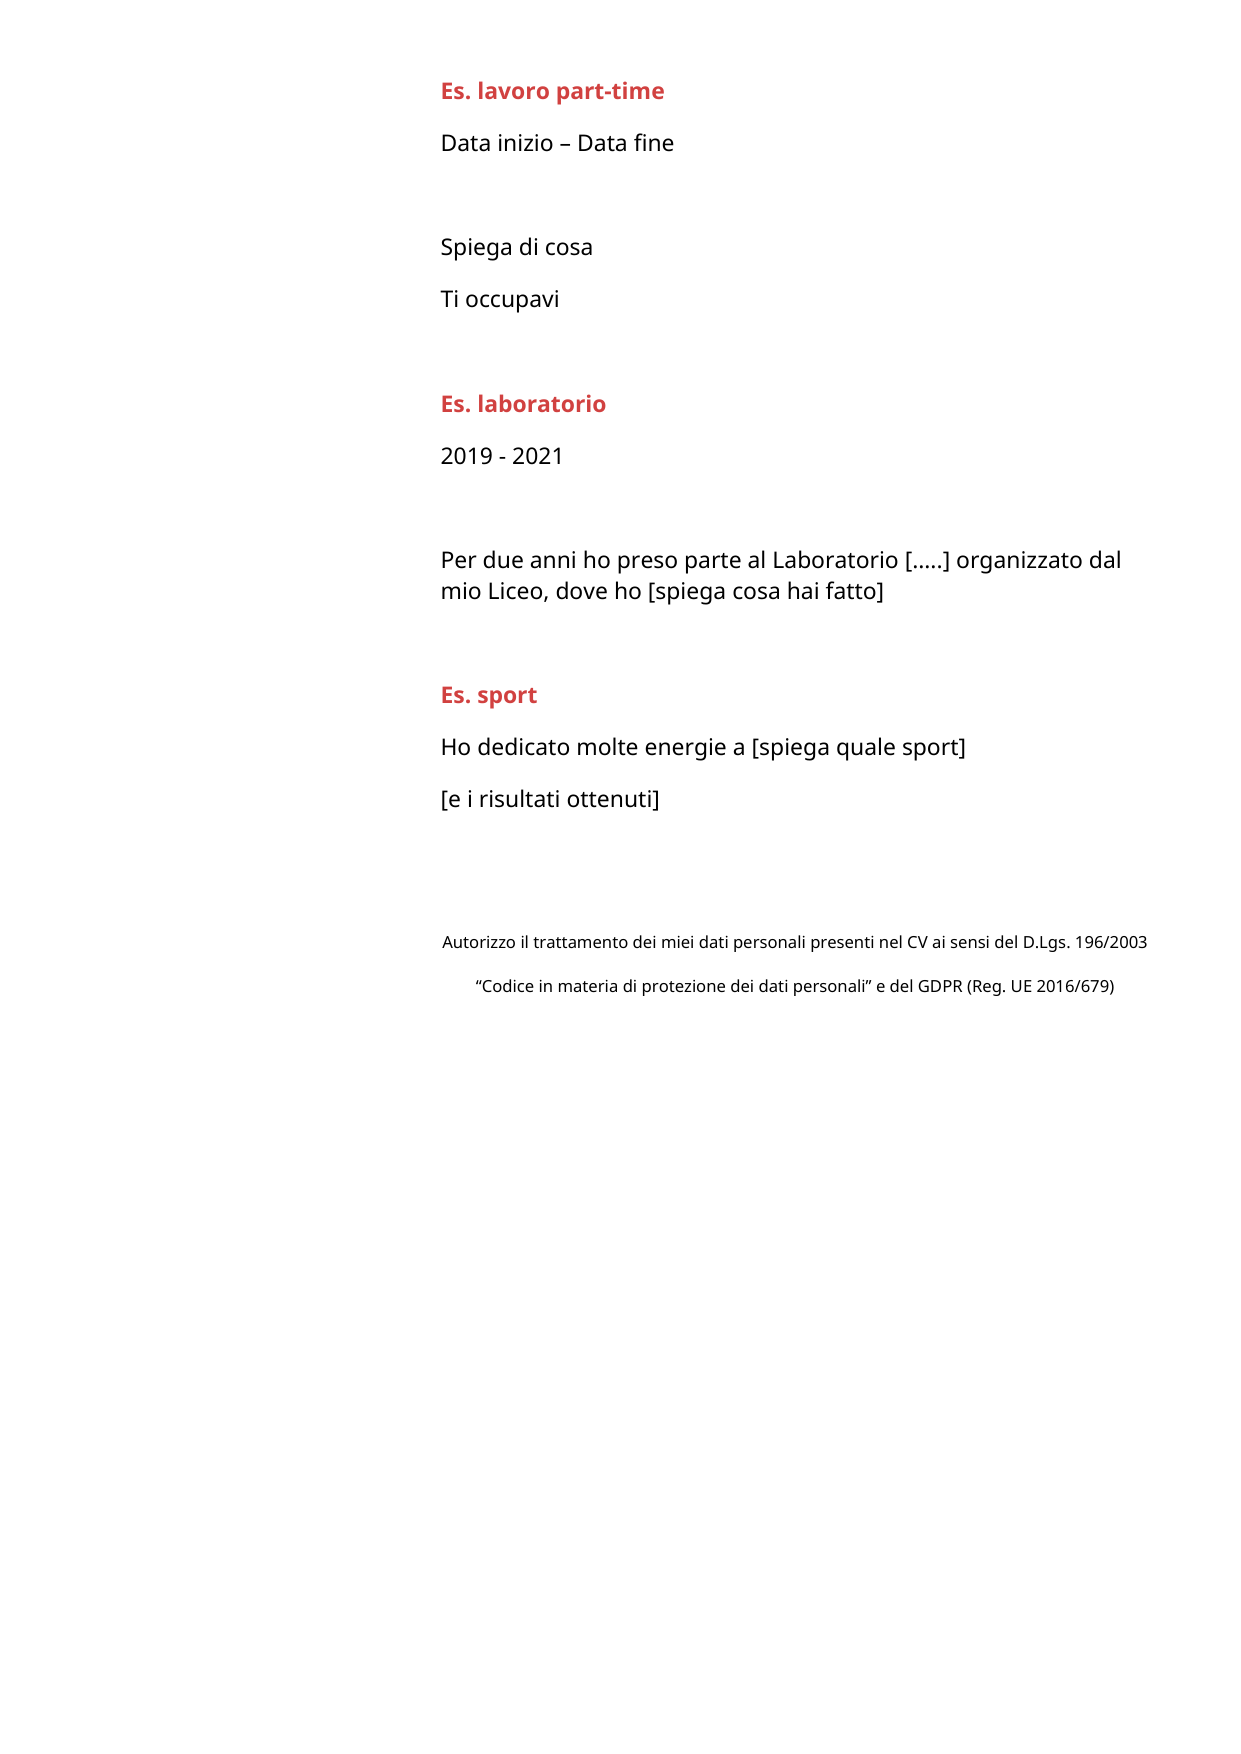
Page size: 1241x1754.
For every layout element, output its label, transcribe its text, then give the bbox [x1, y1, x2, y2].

table_cell [710, 1062, 1161, 1105]
table_cell Es. lavoro part-time Data inizio – Data fine Spiega di cosa Ti occupavi Es. laboratorio 2019 - 2021 Per due anni ho preso parte al Laboratorio […..] organizzato dal mio Liceo, dove ho [spiega cosa hai fatto] Es. sport Ho dedicato molte energie a [spiega quale sport] [e i risultati ottenuti] [429, 75, 1161, 887]
table_cell [392, 75, 429, 887]
table_cell [1161, 75, 1165, 887]
table_cell [392, 888, 429, 1018]
table_cell Autorizzo il trattamento dei miei dati personali presenti nel CV ai sensi del D.Lgs. 196/2003 “Codice in materia di protezione dei dati personali” e del GDPR (Reg. UE 2016/679) [429, 888, 1161, 1018]
table_cell OBIETTIVO Scrivi Qualche riga Su Di te E I tuoi Obiettivi INDIRIZZO Via Città TELEFONO +39 E-MAIL n.cognome@email.com IL MIO BLOG www.nomeblog.it SOFT SKILLS Skill 1 Skill 2 Skill 3 Skill 4 Skill 5 [75, 75, 392, 1105]
table_cell [392, 1062, 429, 1105]
table_cell [1161, 1018, 1165, 1062]
table_cell [1161, 888, 1165, 1018]
table_cell [1161, 1062, 1165, 1105]
table_cell [710, 1018, 1161, 1062]
table_cell [392, 1018, 429, 1062]
table_cell [429, 1018, 710, 1105]
